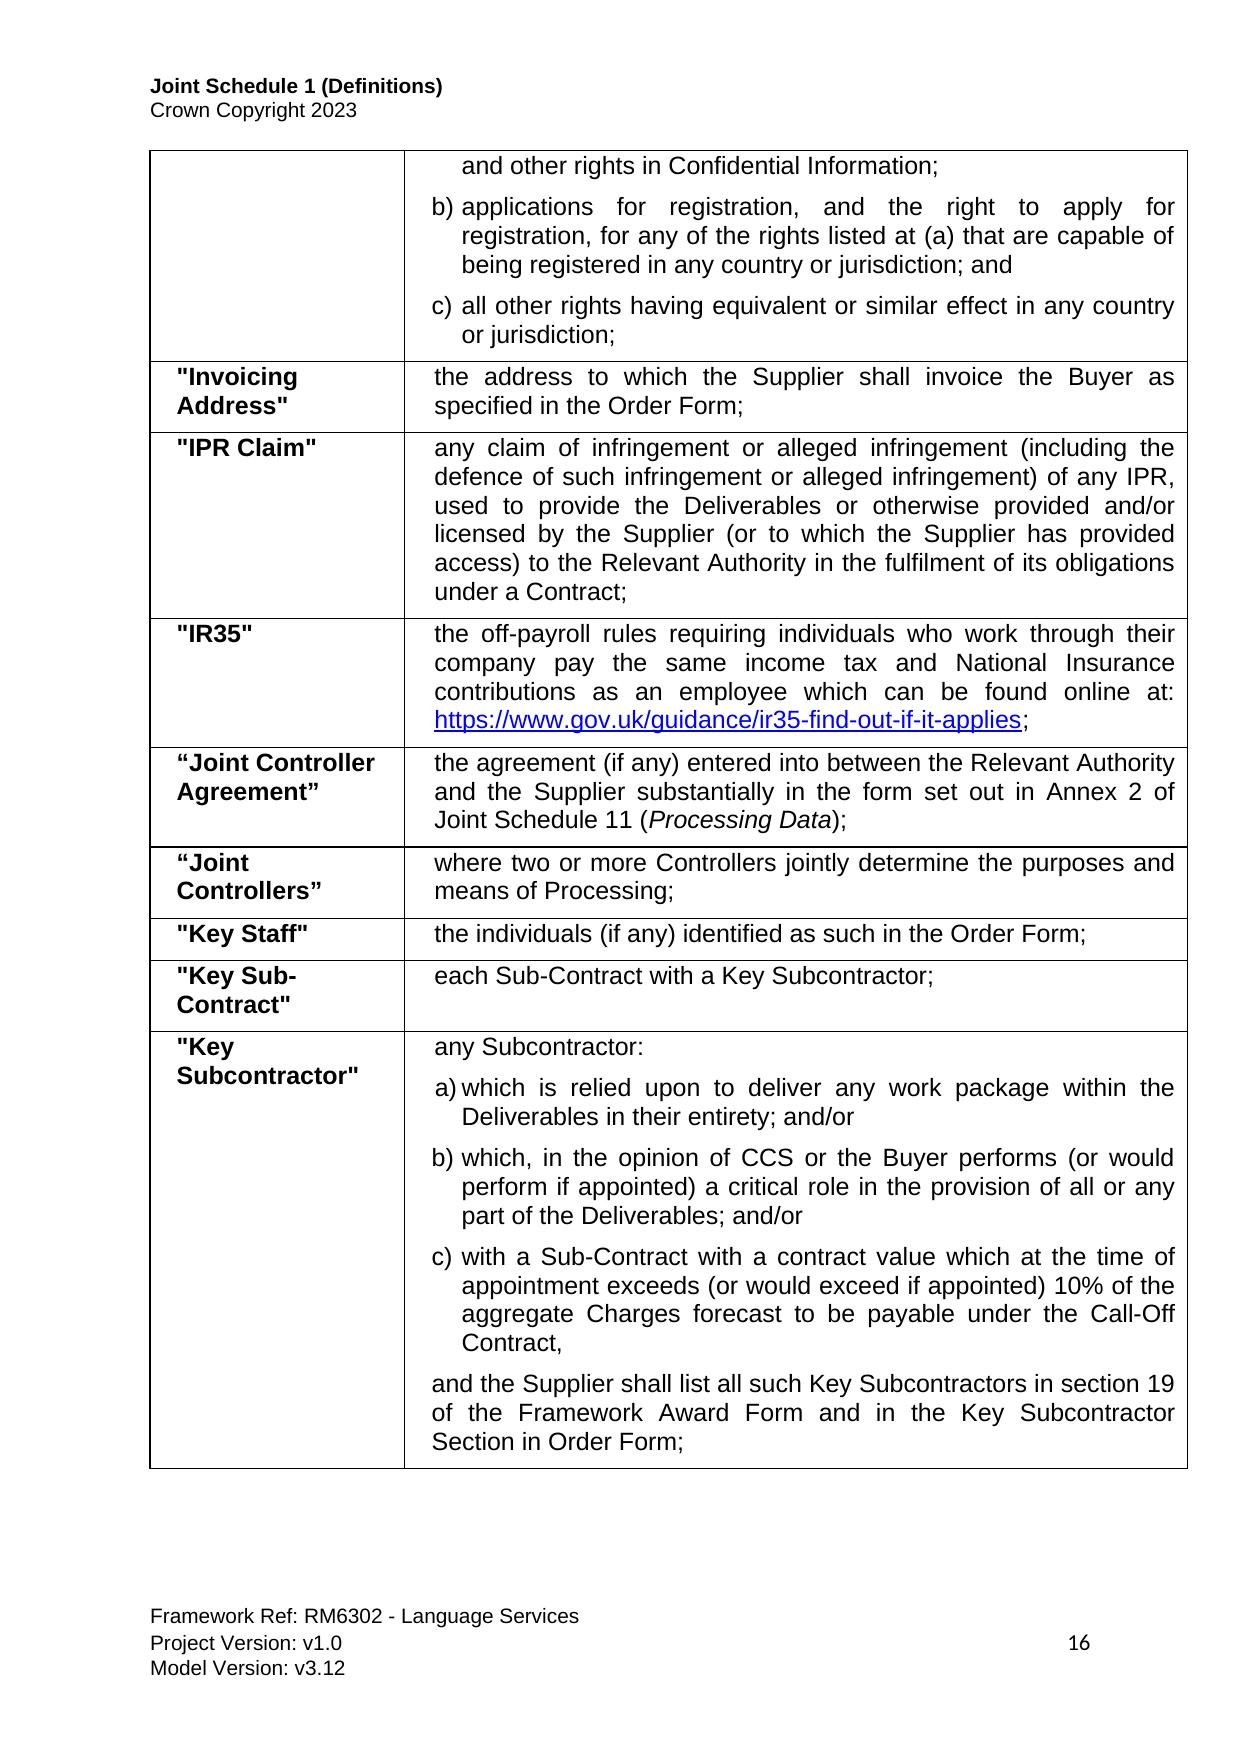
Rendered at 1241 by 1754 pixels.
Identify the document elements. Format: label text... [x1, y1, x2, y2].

table_cell “Joint Controllers” [151, 848, 404, 917]
table_cell "Key Sub-Contract" [151, 961, 404, 1031]
table_cell the off-payroll rules requiring individuals who work through their company pay the same income tax and National Insurance contributions as an employee which can be found online at: https://www.gov.uk/guidance/ir35-find-out-if-it-applies; [405, 619, 1187, 747]
table_cell [151, 151, 404, 361]
table_cell "IR35" [151, 619, 404, 747]
table_cell and other rights in Confidential Information; applications for registration, and the right to apply for registration, for any of the rights listed at (a) that are capable of being registered in any country or jurisdiction; and all other rights having equivalent or similar effect in any country or jurisdiction; [405, 151, 1187, 361]
table_cell where two or more Controllers jointly determine the purposes and means of Processing; [405, 848, 1187, 917]
table_cell each Sub-Contract with a Key Subcontractor; [405, 961, 1187, 1031]
table_cell “Joint Controller Agreement” [151, 748, 404, 846]
table_cell the individuals (if any) identified as such in the Order Form; [405, 919, 1187, 960]
table_cell "Invoicing Address" [151, 362, 404, 432]
table_cell "Key Subcontractor" [151, 1032, 404, 1468]
table_cell the address to which the Supplier shall invoice the Buyer as specified in the Order Form; [405, 362, 1187, 432]
table_cell any Subcontractor: which is relied upon to deliver any work package within the Deliverables in their entirety; and/or which, in the opinion of CCS or the Buyer performs (or would perform if appointed) a critical role in the provision of all or any part of the Deliverables; and/or with a Sub-Contract with a contract value which at the time of appointment exceeds (or would exceed if appointed) 10% of the aggregate Charges forecast to be payable under the Call-Off Contract, and the Supplier shall list all such Key Subcontractors in section 19 of the Framework Award Form and in the Key Subcontractor Section in Order Form; [405, 1032, 1187, 1468]
table_cell "Key Staff" [151, 919, 404, 960]
table_cell the agreement (if any) entered into between the Relevant Authority and the Supplier substantially in the form set out in Annex 2 of Joint Schedule 11 (Processing Data); [405, 748, 1187, 846]
table_cell "IPR Claim" [151, 433, 404, 618]
table_cell any claim of infringement or alleged infringement (including the defence of such infringement or alleged infringement) of any IPR, used to provide the Deliverables or otherwise provided and/or licensed by the Supplier (or to which the Supplier has provided access) to the Relevant Authority in the fulfilment of its obligations under a Contract; [405, 433, 1187, 618]
